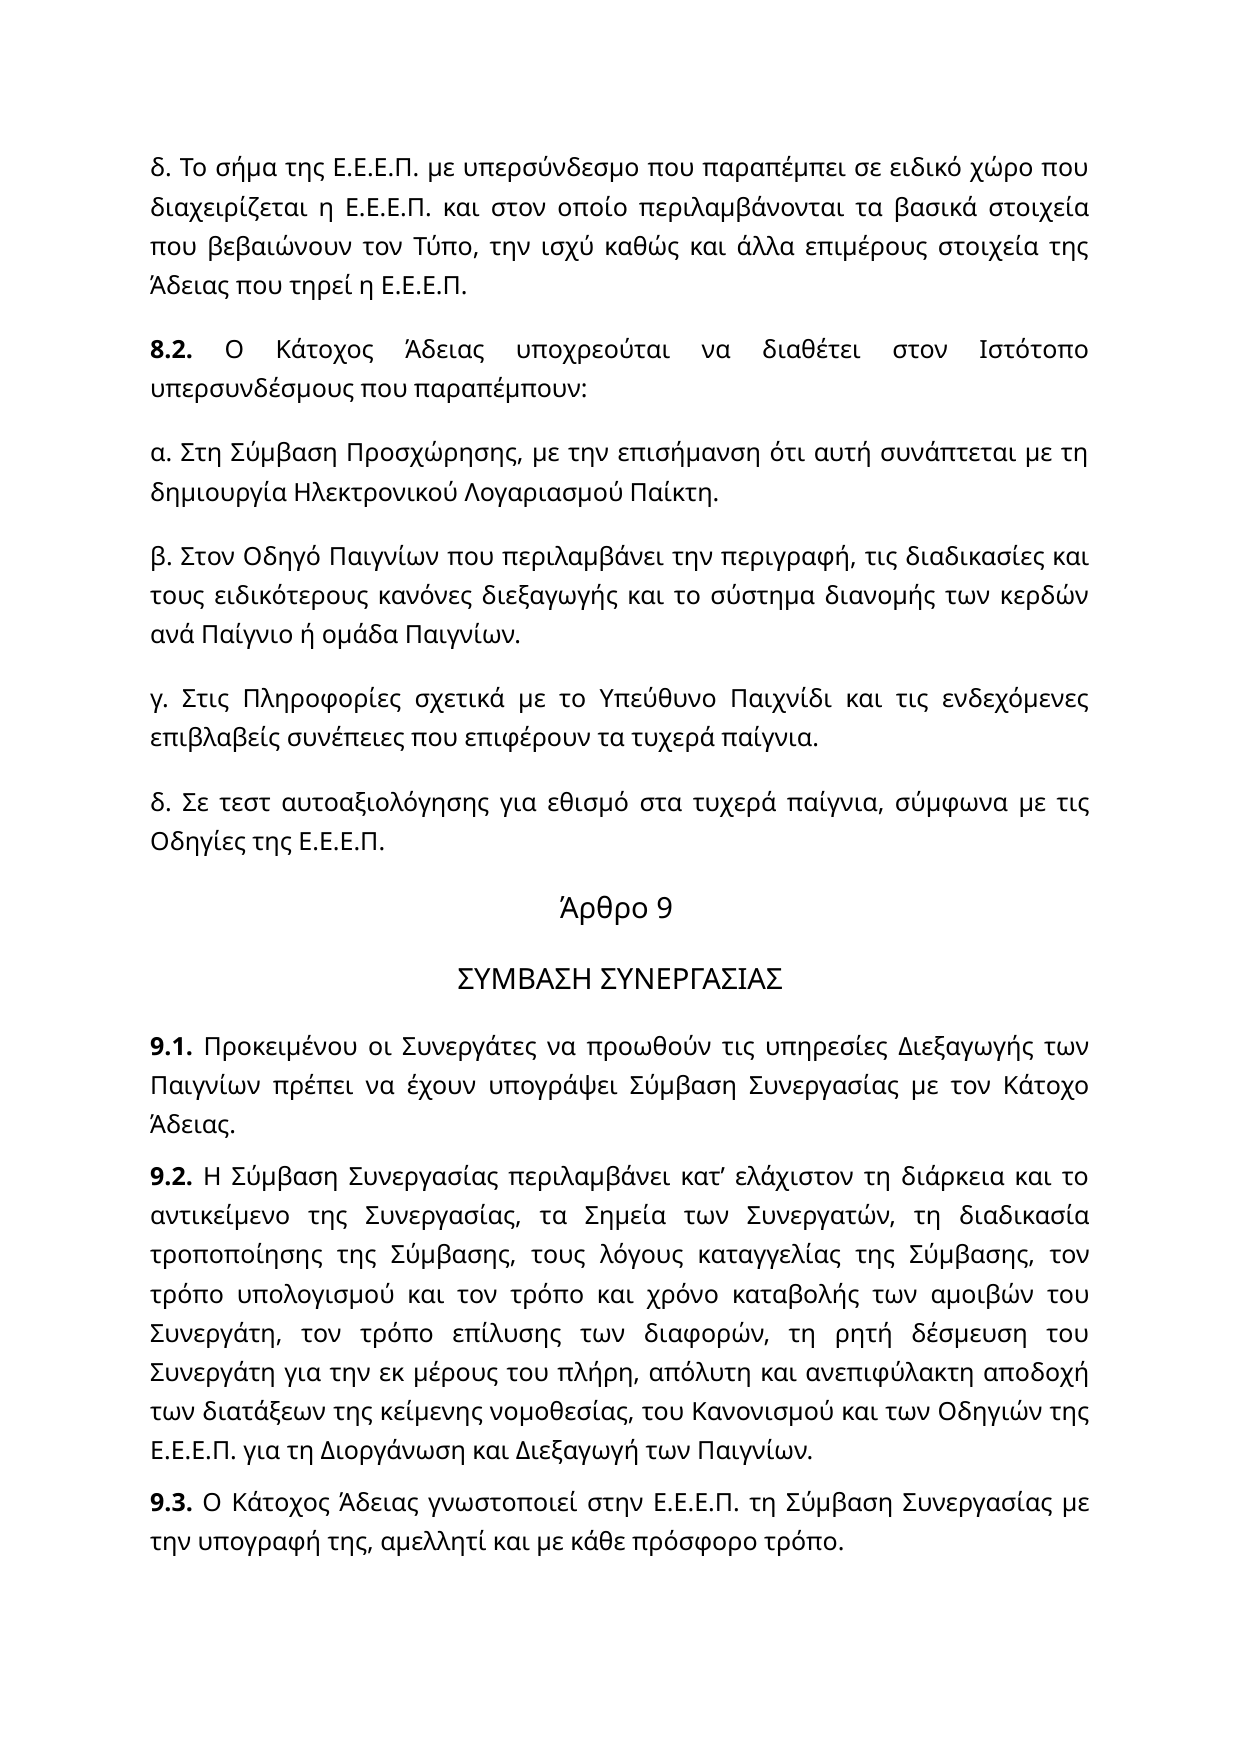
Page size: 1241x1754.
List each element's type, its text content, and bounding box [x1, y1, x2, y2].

text β. Στον Οδηγό Παιγνίων που περιλαμβάνει την περιγραφή, τις διαδικασίες και τους ειδικότερους κανόνες διεξαγωγής και το σύστημα διανομής των κερδών ανά Παίγνιο ή ομάδα Παιγνίων. [150, 538, 1090, 651]
text 9.1. Προκειμένου οι Συνεργάτες να προωθούν τις υπηρεσίες Διεξαγωγής των Παιγνίων πρέπει να έχουν υπογράψει Σύμβαση Συνεργασίας με τον Κάτοχο Άδειας. [150, 1029, 1090, 1141]
text α. Στη Σύμβαση Προσχώρησης, με την επισήμανση ότι αυτή συνάπτεται με τη δημιουργία Ηλεκτρονικού Λογαριασμού Παίκτη. [150, 435, 1090, 508]
text 8.2. Ο Κάτοχος Άδειας υποχρεούται να διαθέτει στον Ιστότοπο υπερσυνδέσμους που παραπέμπουν: [150, 332, 1090, 405]
text 9.3. Ο Κάτοχος Άδειας γνωστοποιεί στην Ε.Ε.Ε.Π. τη Σύμβαση Συνεργασίας με την υπογραφή της, αμελλητί και με κάθε πρόσφορο τρόπο. [150, 1484, 1090, 1558]
text γ. Στις Πληροφορίες σχετικά με το Υπεύθυνο Παιχνίδι και τις ενδεχόμενες επιβλαβείς συνέπειες που επιφέρουν τα τυχερά παίγνια. [150, 681, 1090, 754]
text 9.2. Η Σύμβαση Συνεργασίας περιλαμβάνει κατ’ ελάχιστον τη διάρκεια και το αντικείμενο της Συνεργασίας, τα Σημεία των Συνεργατών, τη διαδικασία τροποποίησης της Σύμβασης, τους λόγους καταγγελίας της Σύμβασης, τον τρόπο υπολογισμού και τον τρόπο και χρόνο καταβολής των αμοιβών του Συνεργάτη, τον τρόπο επίλυσης των διαφορών, τη ρητή δέσμευση του Συνεργάτη για την εκ μέρους του πλήρη, απόλυτη και ανεπιφύλακτη αποδοχή των διατάξεων της κείμενης νομοθεσίας, του Κανονισμού και των Οδηγιών της Ε.Ε.Ε.Π. για τη Διοργάνωση και Διεξαγωγή των Παιγνίων. [150, 1159, 1090, 1467]
text δ. Σε τεστ αυτοαξιολόγησης για εθισμό στα τυχερά παίγνια, σύμφωνα με τις Οδηγίες της Ε.Ε.Ε.Π. [150, 784, 1090, 857]
text δ. Το σήμα της Ε.Ε.Ε.Π. με υπερσύνδεσμο που παραπέμπει σε ειδικό χώρο που διαχειρίζεται η Ε.Ε.Ε.Π. και στον οποίο περιλαμβάνονται τα βασικά στοιχεία που βεβαιώνουν τον Τύπο, την ισχύ καθώς και άλλα επιμέρους στοιχεία της Άδειας που τηρεί η Ε.Ε.Ε.Π. [150, 150, 1090, 302]
subtitle ΣΥΜΒΑΣΗ ΣΥΝΕΡΓΑΣΙΑΣ [150, 958, 1090, 998]
subtitle Άρθρο 9 [150, 887, 1090, 927]
